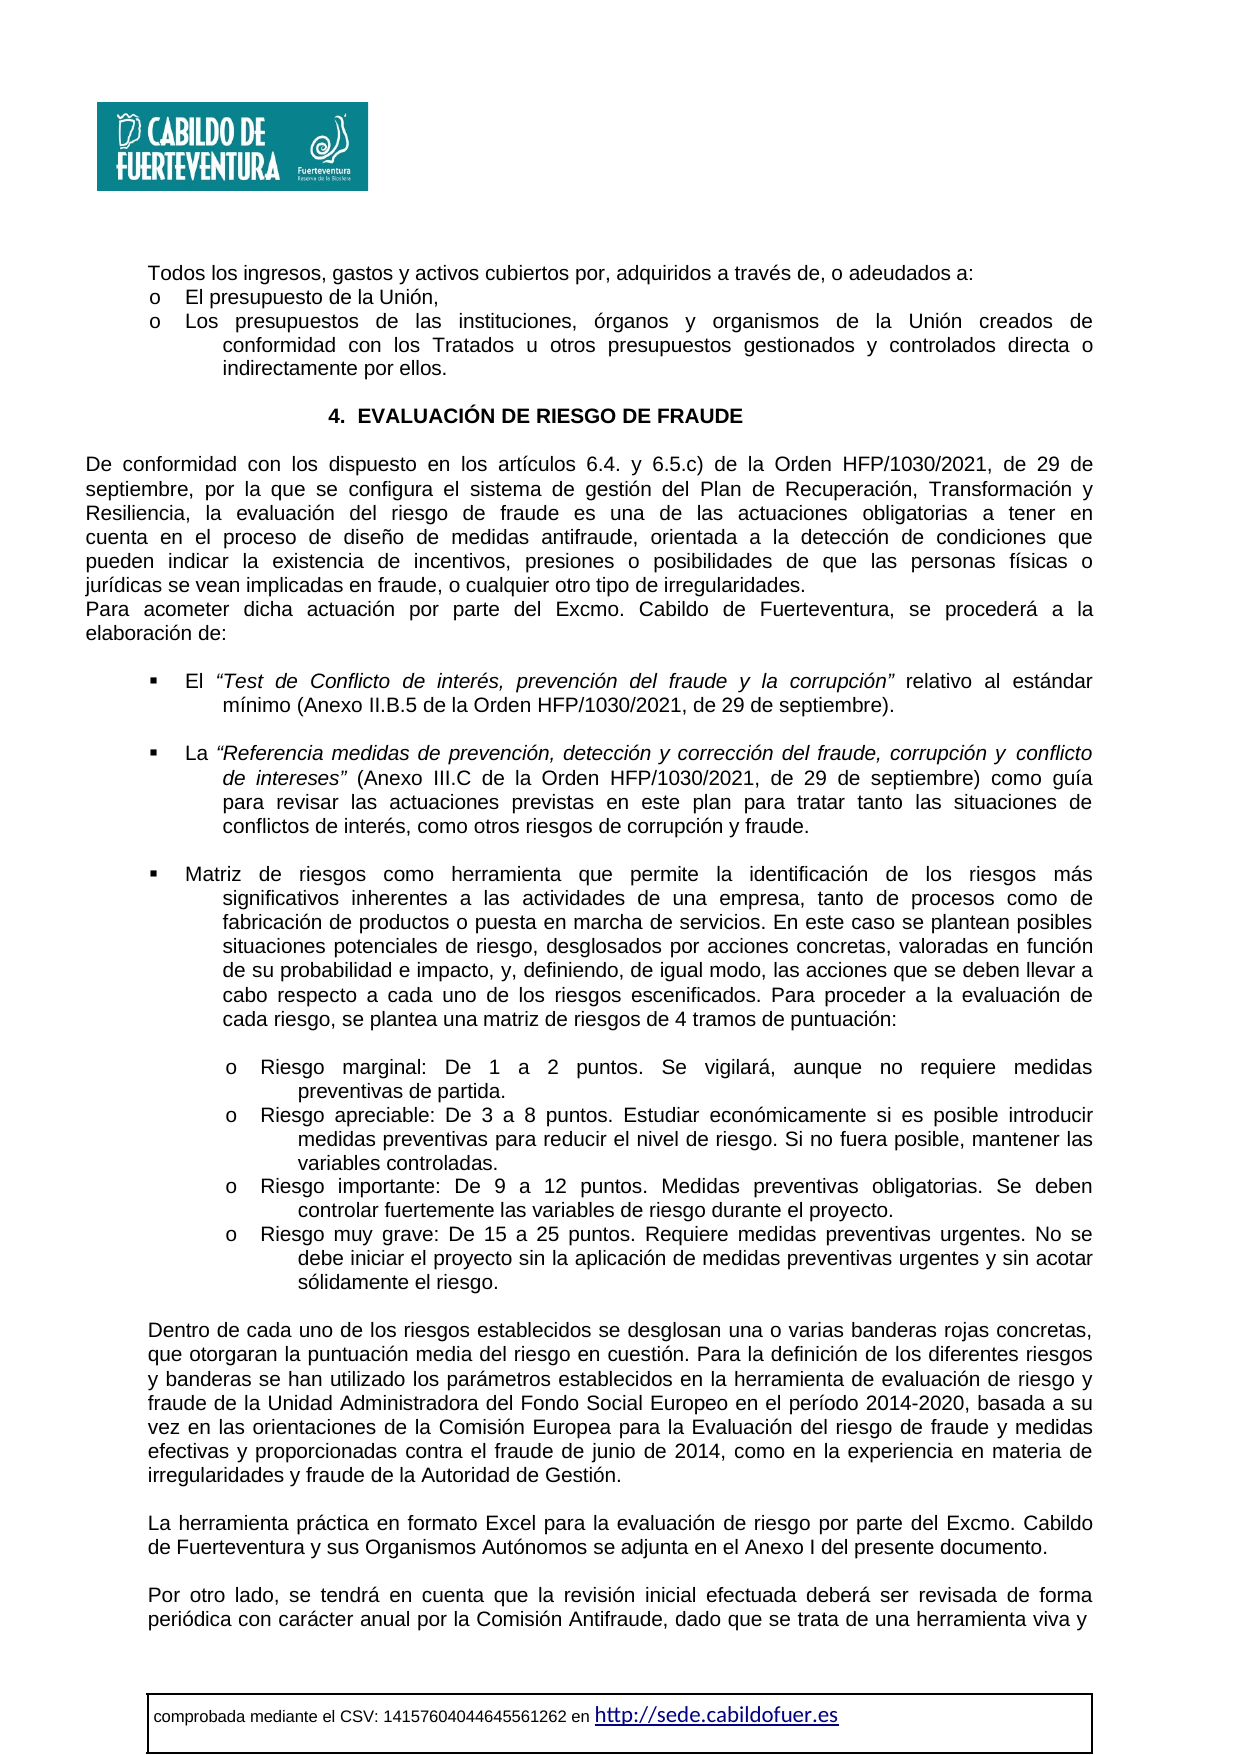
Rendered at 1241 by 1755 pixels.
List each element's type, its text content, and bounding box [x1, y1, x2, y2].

list Riesgo apreciable: De 3 a 8 puntos. Estudiar económicamente si es posible introducir medidas preventivas para reducir el nivel de riesgo. Si no fuera posible, mantener las variables controladas. [225, 1103, 1093, 1175]
list Riesgo marginal: De 1 a 2 puntos. Se vigilará, aunque no requiere medidas preventivas de partida. [225, 1055, 1093, 1103]
list Los presupuestos de las instituciones, órganos y organismos de la Unión creados de conformidad con los Tratados u otros presupuestos gestionados y controlados directa o indirectamente por ellos. [149, 309, 1093, 380]
text La herramienta práctica en formato Excel para la evaluación de riesgo por parte del Excmo. Cabildo de Fuerteventura y sus Organismos Autónomos se adjunta en el Anexo I del presente documento. [148, 1511, 1093, 1559]
list El presupuesto de la Unión, [149, 284, 1107, 309]
text Todos los ingresos, gastos y activos cubiertos por, adquiridos a través de, o adeudados a: [147, 260, 1107, 284]
list Riesgo importante: De 9 a 12 puntos. Medidas preventivas obligatorias. Se deben controlar fuertemente las variables de riesgo durante el proyecto. [225, 1175, 1093, 1223]
text De conformidad con los dispuesto en los artículos 6.4. y 6.5.c) de la Orden HFP/1030/2021, de 29 de septiembre, por la que se configura el sistema de gestión del Plan de Recuperación, Transformación y Resiliencia, la evaluación del riesgo de fraude es una de las actuaciones obligatorias a tener en cuenta en el proceso de diseño de medidas antifraude, orientada a la detección de condiciones que pueden indicar la existencia de incentivos, presiones o posibilidades de que las personas físicas o jurídicas se vean implicadas en fraude, o cualquier otro tipo de irregularidades. [85, 452, 1093, 597]
text Para acometer dicha actuación por parte del Excmo. Cabildo de Fuerteventura, se procederá a la elaboración de: [85, 597, 1093, 645]
list Riesgo muy grave: De 15 a 25 puntos. Requiere medidas preventivas urgentes. No se debe iniciar el proyecto sin la aplicación de medidas preventivas urgentes y sin acotar sólidamente el riesgo. [225, 1223, 1093, 1294]
list EVALUACIÓN DE RIESGO DE FRAUDE [328, 404, 1107, 428]
text Por otro lado, se tendrá en cuenta que la revisión inicial efectuada deberá ser revisada de forma periódica con carácter anual por la Comisión Antifraude, dado que se trata de una herramienta viva y [148, 1583, 1093, 1631]
list El “Test de Conflicto de interés, prevención del fraude y la corrupción” relativo al estándar mínimo (Anexo II.B.5 de la Orden HFP/1030/2021, de 29 de septiembre). [149, 669, 1093, 717]
list Matriz de riesgos como herramienta que permite la identificación de los riesgos más significativos inherentes a las actividades de una empresa, tanto de procesos como de fabricación de productos o puesta en marcha de servicios. En este caso se plantean posibles situaciones potenciales de riesgo, desglosados por acciones concretas, valoradas en función de su probabilidad e impacto, y, definiendo, de igual modo, las acciones que se deben llevar a cabo respecto a cada uno de los riesgos escenificados. Para proceder a la evaluación de cada riesgo, se plantea una matriz de riesgos de 4 tramos de puntuación: [149, 862, 1093, 1031]
text Dentro de cada uno de los riesgos establecidos se desglosan una o varias banderas rojas concretas, que otorgaran la puntuación media del riesgo en cuestión. Para la definición de los diferentes riesgos y banderas se han utilizado los parámetros establecidos en la herramienta de evaluación de riesgo y fraude de la Unidad Administradora del Fondo Social Europeo en el período 2014-2020, basada a su vez en las orientaciones de la Comisión Europea para la Evaluación del riesgo de fraude y medidas efectivas y proporcionadas contra el fraude de junio de 2014, como en la experiencia en materia de irregularidades y fraude de la Autoridad de Gestión. [148, 1318, 1093, 1487]
list La “Referencia medidas de prevención, detección y corrección del fraude, corrupción y conflicto de intereses” (Anexo III.C de la Orden HFP/1030/2021, de 29 de septiembre) como guía para revisar las actuaciones previstas en este plan para tratar tanto las situaciones de conflictos de interés, como otros riesgos de corrupción y fraude. [149, 741, 1093, 838]
